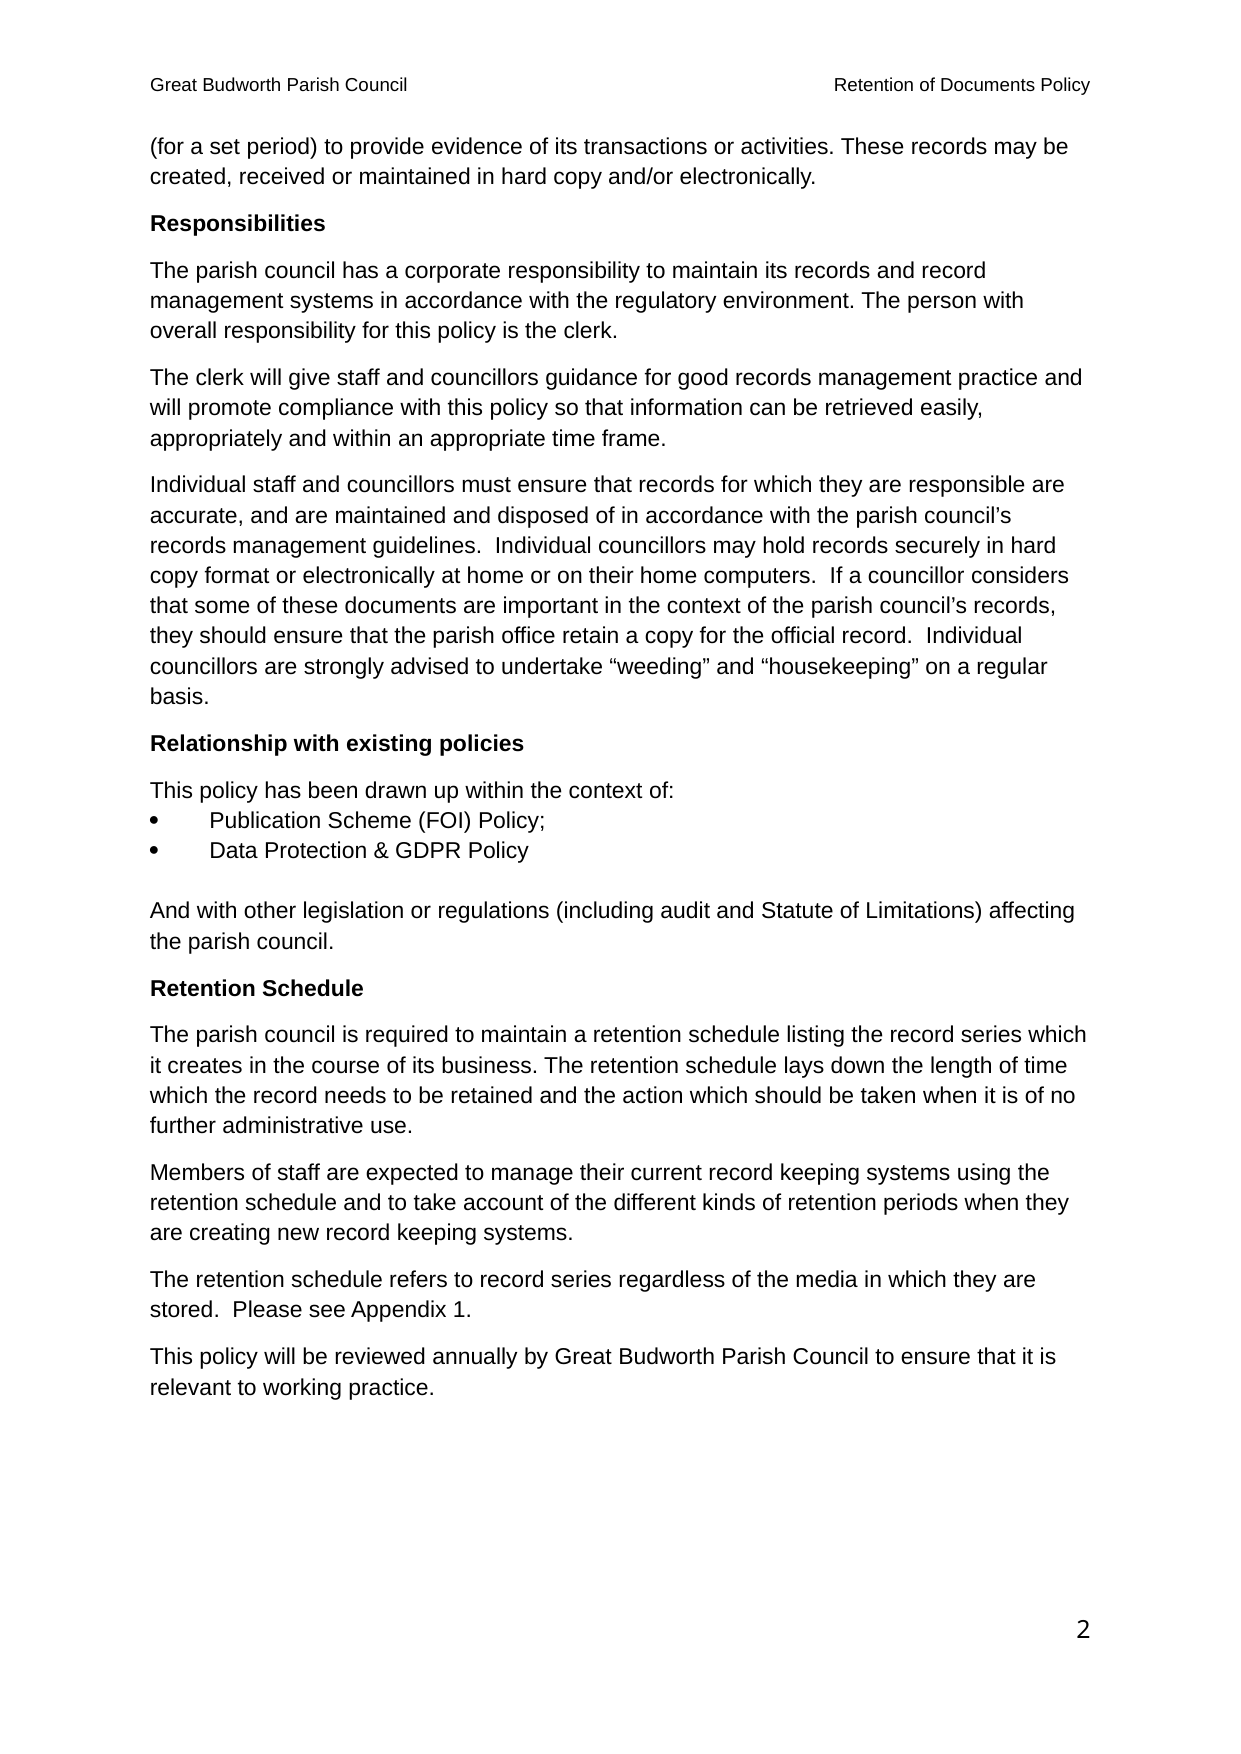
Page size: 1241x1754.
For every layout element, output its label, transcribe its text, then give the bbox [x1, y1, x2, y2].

text This policy has been drawn up within the context of: [149, 777, 1090, 803]
text Relationship with existing policies [150, 730, 1090, 756]
text Retention Schedule [150, 974, 1090, 1001]
text The parish council is required to maintain a retention schedule listing the record series which it creates in the course of its business. The retention schedule lays down the length of time which the record needs to be retained and the action which should be taken when it is of no further administrative use. [149, 1021, 1090, 1138]
text The clerk will give staff and councillors guidance for good records management practice and will promote compliance with this policy so that information can be retrieved easily, appropriately and within an appropriate time frame. [149, 364, 1090, 451]
text And with other legislation or regulations (including audit and Statute of Limitations) affecting the parish council. [149, 897, 1090, 954]
text The parish council has a corporate responsibility to maintain its records and record management systems in accordance with the regulatory environment. The person with overall responsibility for this policy is the clerk. [149, 257, 1090, 344]
text Members of staff are expected to manage their current record keeping systems using the retention schedule and to take account of the different kinds of retention periods when they are creating new record keeping systems. [149, 1159, 1090, 1246]
text This policy will be reviewed annually by Great Budworth Parish Council to ensure that it is relevant to working practice. [149, 1343, 1090, 1400]
list Publication Scheme (FOI) Policy; [150, 807, 1090, 833]
text Responsibilities [150, 210, 1090, 236]
text Individual staff and councillors must ensure that records for which they are responsible are accurate, and are maintained and disposed of in accordance with the parish council’s records management guidelines. Individual councillors may hold records securely in hard copy format or electronically at home or on their home computers. If a councillor considers that some of these documents are important in the context of the parish council’s records, they should ensure that the parish office retain a copy for the official record. Individual councillors are strongly advised to undertake “weeding” and “housekeeping” on a regular basis. [149, 471, 1090, 709]
text (for a set period) to provide evidence of its transactions or activities. These records may be created, received or maintained in hard copy and/or electronically. [149, 133, 1090, 189]
list Data Protection & GDPR Policy [150, 837, 1090, 863]
text The retention schedule refers to record series regardless of the media in which they are stored. Please see Appendix 1. [149, 1266, 1090, 1323]
